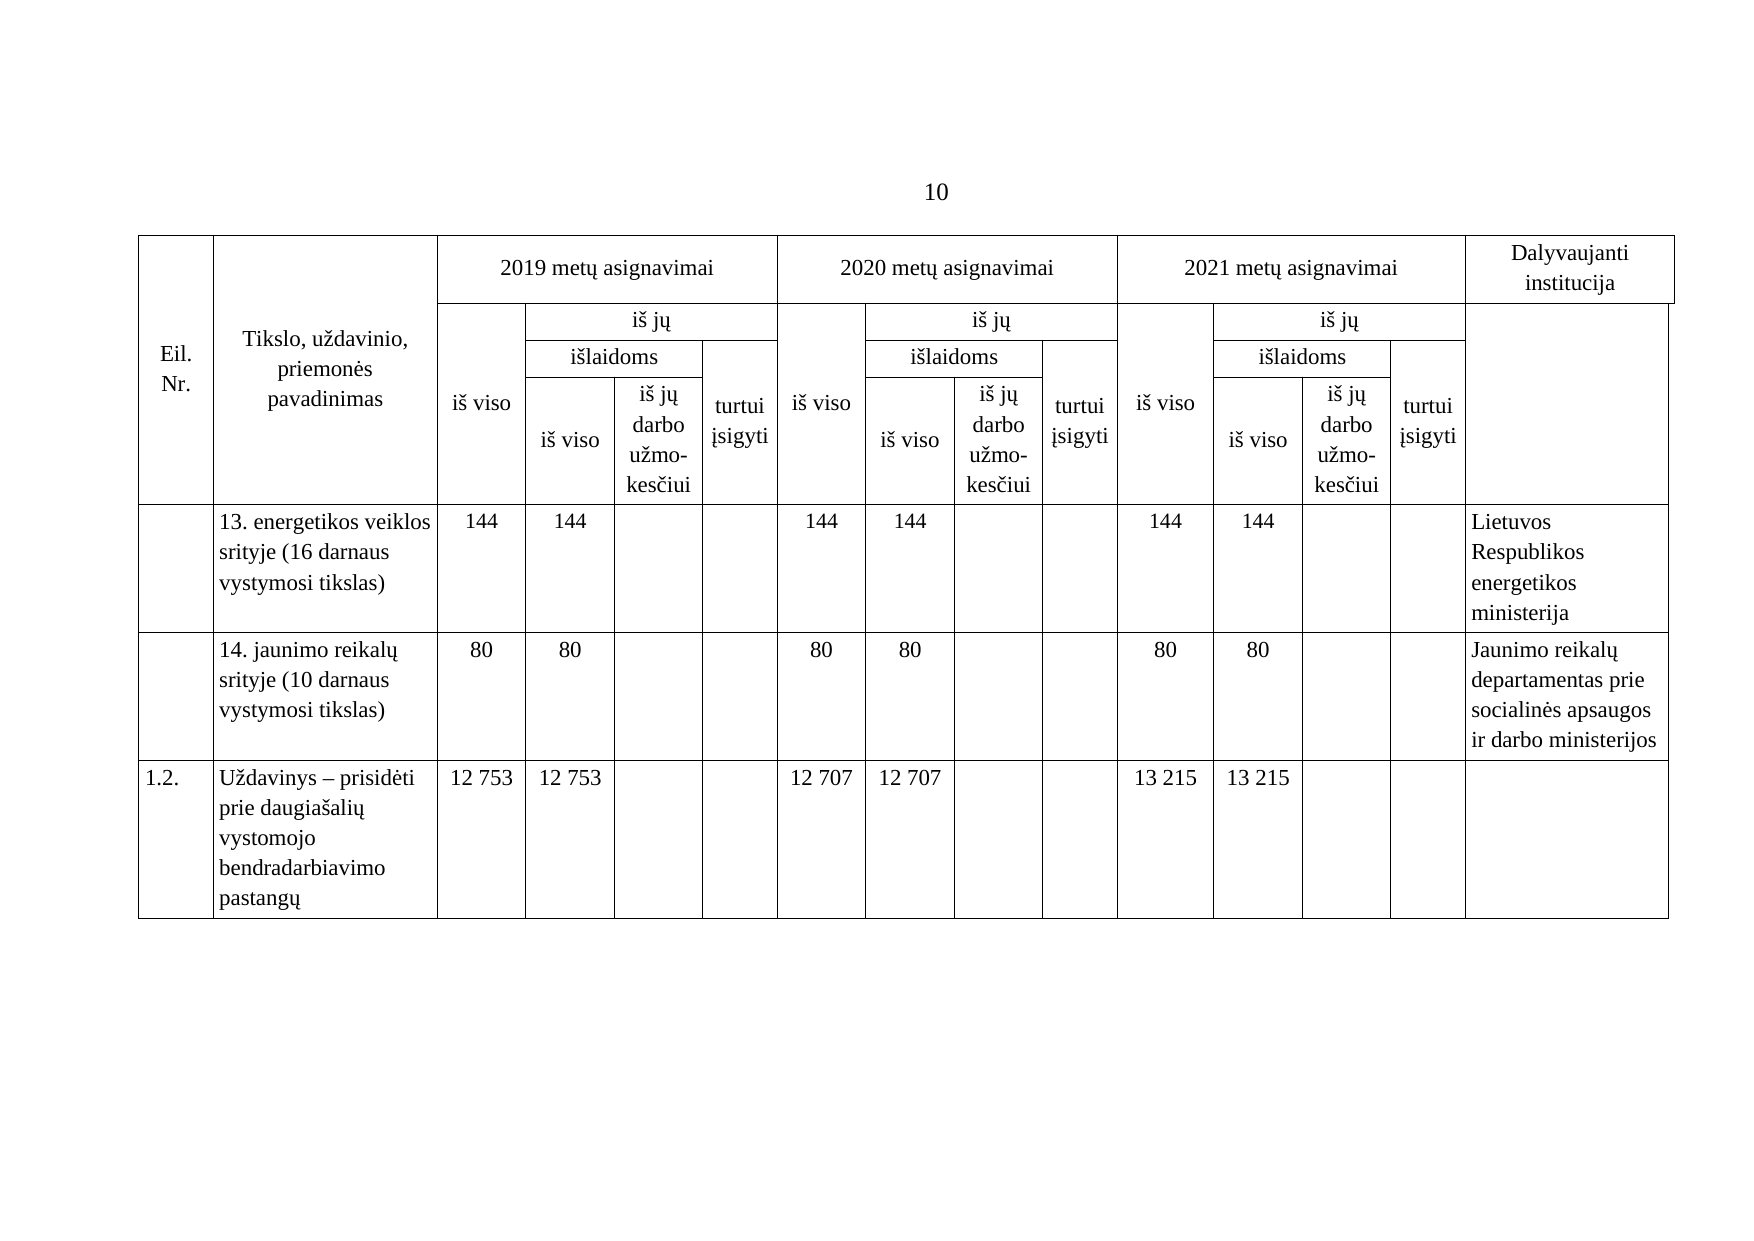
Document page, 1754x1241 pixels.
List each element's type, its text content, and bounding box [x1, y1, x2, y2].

table_cell 80 [1214, 633, 1302, 760]
table_cell iš viso [1214, 378, 1302, 504]
table_cell išlaidoms [526, 341, 702, 377]
table_cell turtui įsigyti [1043, 341, 1117, 504]
table_cell Uždavinys – prisidėti prie daugiašalių vystomojo bendradarbiavimo pastangų [214, 761, 437, 918]
table_cell [1391, 505, 1465, 632]
table_cell [1669, 504, 1675, 632]
table_cell 12 707 [866, 761, 954, 918]
table_cell [703, 761, 777, 918]
table_cell [1669, 340, 1675, 377]
table_cell iš viso [778, 304, 865, 504]
table_header 2019 metų asignavimai [438, 236, 777, 302]
table_cell [1043, 633, 1117, 760]
table_cell [615, 633, 702, 760]
table_cell [1303, 633, 1390, 760]
table_cell 80 [1118, 633, 1213, 760]
table_cell [139, 505, 213, 632]
table_cell iš jų [1214, 304, 1465, 339]
table_cell 144 [1214, 505, 1302, 632]
table_cell [1391, 633, 1465, 760]
table_header 2020 metų asignavimai [778, 236, 1117, 302]
table_cell 80 [778, 633, 865, 760]
table_cell 12 753 [438, 761, 525, 918]
table_cell iš viso [866, 378, 954, 504]
table_cell [703, 633, 777, 760]
table_cell 144 [526, 505, 614, 632]
table_cell turtui įsigyti [703, 341, 777, 504]
table_cell 144 [778, 505, 865, 632]
table_cell iš jų [526, 304, 777, 339]
table_cell 80 [438, 633, 525, 760]
table_cell iš viso [438, 304, 525, 504]
table_cell [139, 633, 213, 760]
table_header 2021 metų asignavimai [1118, 236, 1465, 302]
table_cell [955, 761, 1042, 918]
table_cell [1391, 761, 1465, 918]
table_header Tikslo, uždavinio, priemonės pavadinimas [214, 236, 437, 504]
table_cell [1303, 761, 1390, 918]
table_cell 12 753 [526, 761, 614, 918]
table_cell [615, 761, 702, 918]
table_cell [1043, 505, 1117, 632]
table_cell [1303, 505, 1390, 632]
table_cell 13 215 [1118, 761, 1213, 918]
table_cell Lietuvos Respublikos energetikos ministerija [1466, 505, 1668, 632]
table_cell 13. energetikos veiklos srityje (16 darnaus vystymosi tikslas) [214, 505, 437, 632]
table_cell išlaidoms [866, 341, 1042, 377]
table_cell [1669, 304, 1675, 339]
table_cell 13 215 [1214, 761, 1302, 918]
table_cell iš viso [1118, 304, 1213, 504]
table_cell [1466, 304, 1668, 504]
table_cell 144 [866, 505, 954, 632]
table_cell iš jų darbo užmo-kesčiui [1303, 378, 1390, 504]
table_cell [955, 505, 1042, 632]
table_cell [615, 505, 702, 632]
table_header Dalyvaujanti institucija [1466, 236, 1674, 302]
table_cell Jaunimo reikalų departamentas prie socialinės apsaugos ir darbo ministerijos [1466, 633, 1668, 760]
table_cell turtui įsigyti [1391, 341, 1465, 504]
table_cell 80 [526, 633, 614, 760]
table_cell iš jų darbo užmo-kesčiui [955, 378, 1042, 504]
table_cell 144 [438, 505, 525, 632]
table_cell iš jų [866, 304, 1117, 339]
table_cell 1.2. [139, 761, 213, 918]
table_cell 12 707 [778, 761, 865, 918]
table_cell [703, 505, 777, 632]
table_header Eil. Nr. [139, 236, 213, 504]
table_cell [1669, 760, 1675, 918]
table_cell išlaidoms [1214, 341, 1390, 377]
table_cell [1466, 761, 1668, 918]
table_cell 144 [1118, 505, 1213, 632]
table_cell [1669, 377, 1675, 504]
table_cell 14. jaunimo reikalų srityje (10 darnaus vystymosi tikslas) [214, 633, 437, 760]
table_cell 80 [866, 633, 954, 760]
table_cell [1043, 761, 1117, 918]
table_cell [1669, 632, 1675, 760]
table_cell iš jų darbo užmo-kesčiui [615, 378, 702, 504]
table_cell [955, 633, 1042, 760]
table_cell iš viso [526, 378, 614, 504]
